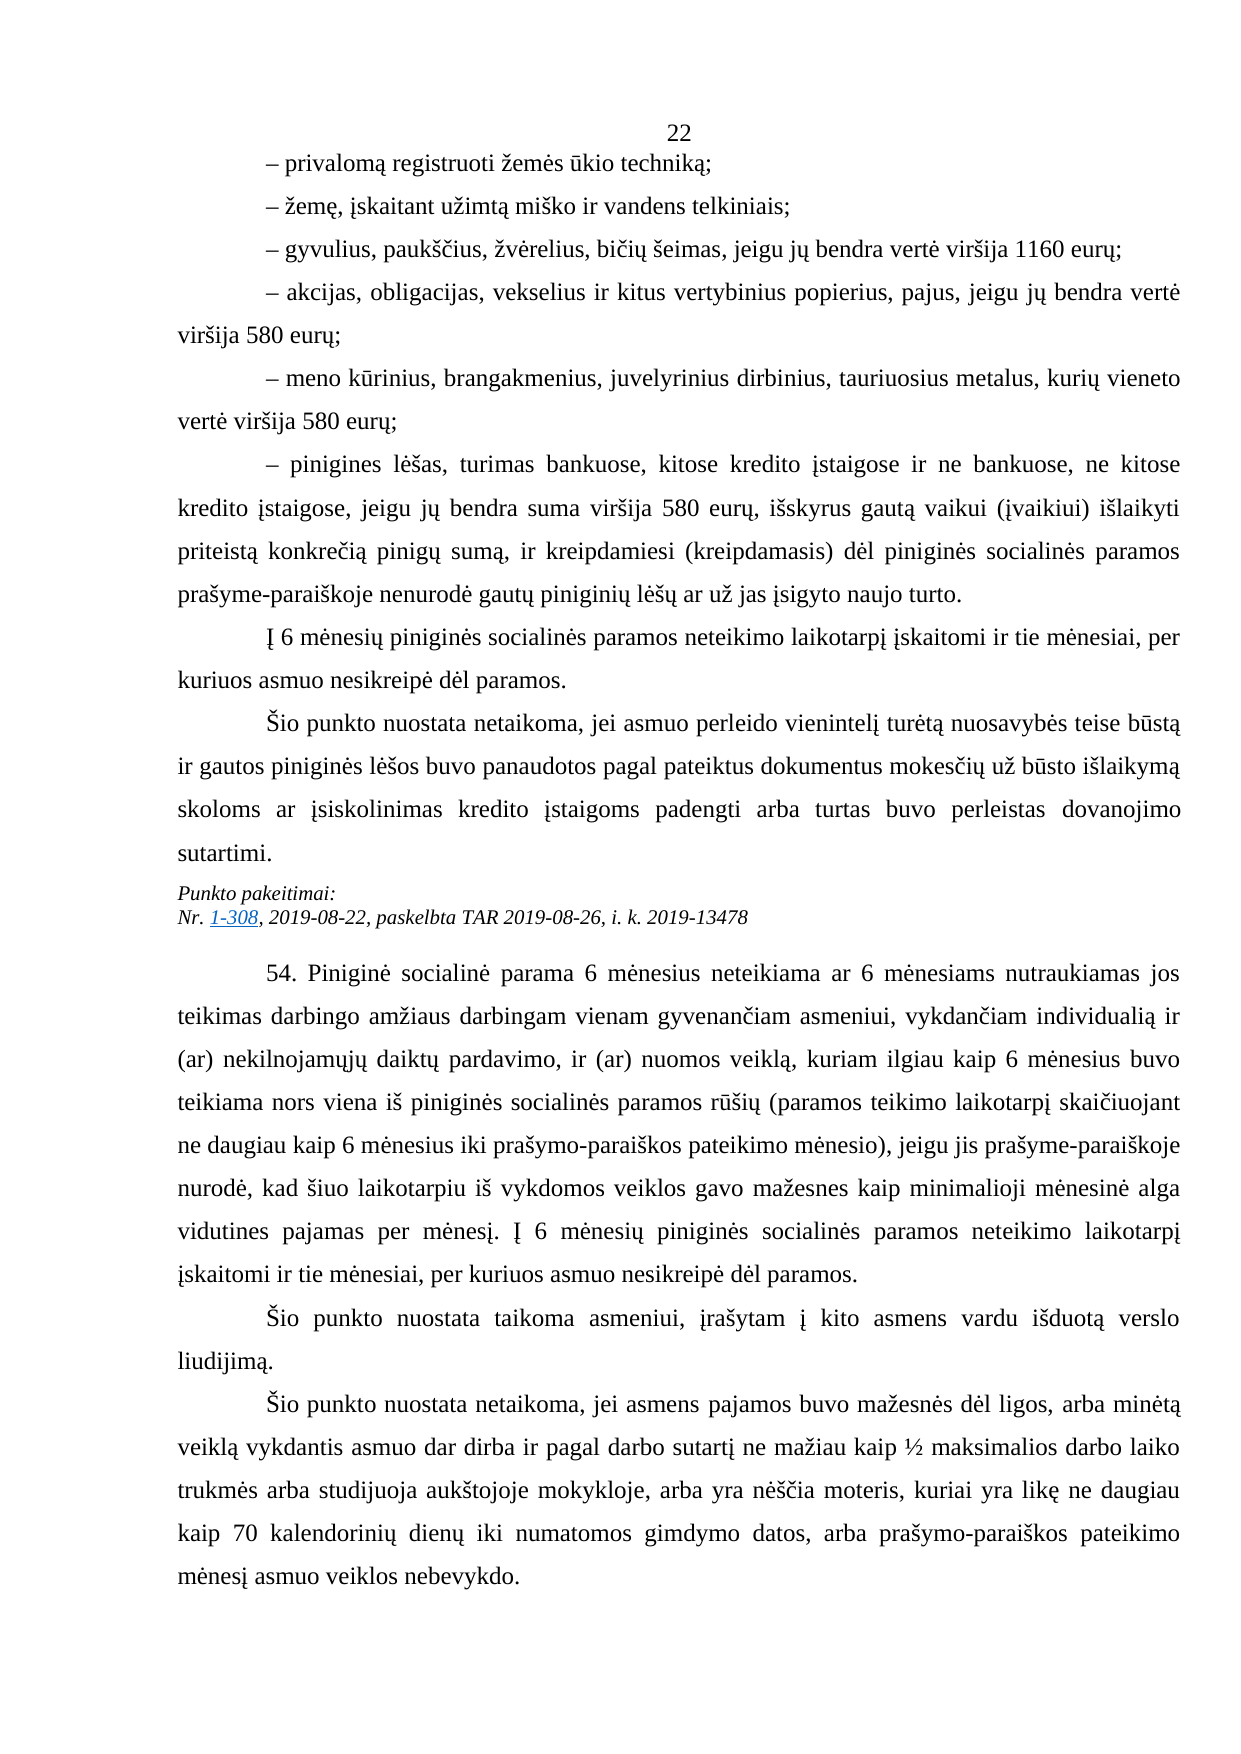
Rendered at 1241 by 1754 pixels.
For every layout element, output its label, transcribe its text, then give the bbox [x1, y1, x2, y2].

text Šio punkto nuostata netaikoma, jei asmuo perleido vienintelį turėtą nuosavybės teise būstą ir gautos piniginės lėšos buvo panaudotos pagal pateiktus dokumentus mokesčių už būsto išlaikymą skoloms ar įsiskolinimas kredito įstaigoms padengti arba turtas buvo perleistas dovanojimo sutartimi. [177, 708, 1181, 866]
text – privalomą registruoti žemės ūkio techniką; [177, 148, 1181, 176]
text Nr. 1-308, 2019-08-22, paskelbta TAR 2019-08-26, i. k. 2019-13478 [177, 905, 1181, 929]
text – meno kūrinius, brangakmenius, juvelyrinius dirbinius, tauriuosius metalus, kurių vieneto vertė viršija 580 eurų; [177, 363, 1181, 435]
text Į 6 mėnesių piniginės socialinės paramos neteikimo laikotarpį įskaitomi ir tie mėnesiai, per kuriuos asmuo nesikreipė dėl paramos. [177, 622, 1181, 694]
text Šio punkto nuostata taikoma asmeniui, įrašytam į kito asmens vardu išduotą verslo liudijimą. [177, 1303, 1181, 1374]
text 54. Piniginė socialinė parama 6 mėnesius neteikiama ar 6 mėnesiams nutraukiamas jos teikimas darbingo amžiaus darbingam vienam gyvenančiam asmeniui, vykdančiam individualią ir (ar) nekilnojamųjų daiktų pardavimo, ir (ar) nuomos veiklą, kuriam ilgiau kaip 6 mėnesius buvo teikiama nors viena iš piniginės socialinės paramos rūšių (paramos teikimo laikotarpį skaičiuojant ne daugiau kaip 6 mėnesius iki prašymo-paraiškos pateikimo mėnesio), jeigu jis prašyme-paraiškoje nurodė, kad šiuo laikotarpiu iš vykdomos veiklos gavo mažesnes kaip minimalioji mėnesinė alga vidutines pajamas per mėnesį. Į 6 mėnesių piniginės socialinės paramos neteikimo laikotarpį įskaitomi ir tie mėnesiai, per kuriuos asmuo nesikreipė dėl paramos. [177, 958, 1181, 1288]
text – gyvulius, paukščius, žvėrelius, bičių šeimas, jeigu jų bendra vertė viršija 1160 eurų; [177, 234, 1181, 263]
text – akcijas, obligacijas, vekselius ir kitus vertybinius popierius, pajus, jeigu jų bendra vertė viršija 580 eurų; [177, 277, 1181, 349]
text Šio punkto nuostata netaikoma, jei asmens pajamos buvo mažesnės dėl ligos, arba minėtą veiklą vykdantis asmuo dar dirba ir pagal darbo sutartį ne mažiau kaip ½ maksimalios darbo laiko trukmės arba studijuoja aukštojoje mokykloje, arba yra nėščia moteris, kuriai yra likę ne daugiau kaip 70 kalendorinių dienų iki numatomos gimdymo datos, arba prašymo-paraiškos pateikimo mėnesį asmuo veiklos nebevykdo. [177, 1389, 1181, 1590]
text – pinigines lėšas, turimas bankuose, kitose kredito įstaigose ir ne bankuose, ne kitose kredito įstaigose, jeigu jų bendra suma viršija 580 eurų, išskyrus gautą vaikui (įvaikiui) išlaikyti priteistą konkrečią pinigų sumą, ir kreipdamiesi (kreipdamasis) dėl piniginės socialinės paramos prašyme-paraiškoje nenurodė gautų piniginių lėšų ar už jas įsigyto naujo turto. [177, 449, 1181, 608]
text Punkto pakeitimai: [177, 881, 1181, 905]
text – žemę, įskaitant užimtą miško ir vandens telkiniais; [177, 191, 1181, 219]
